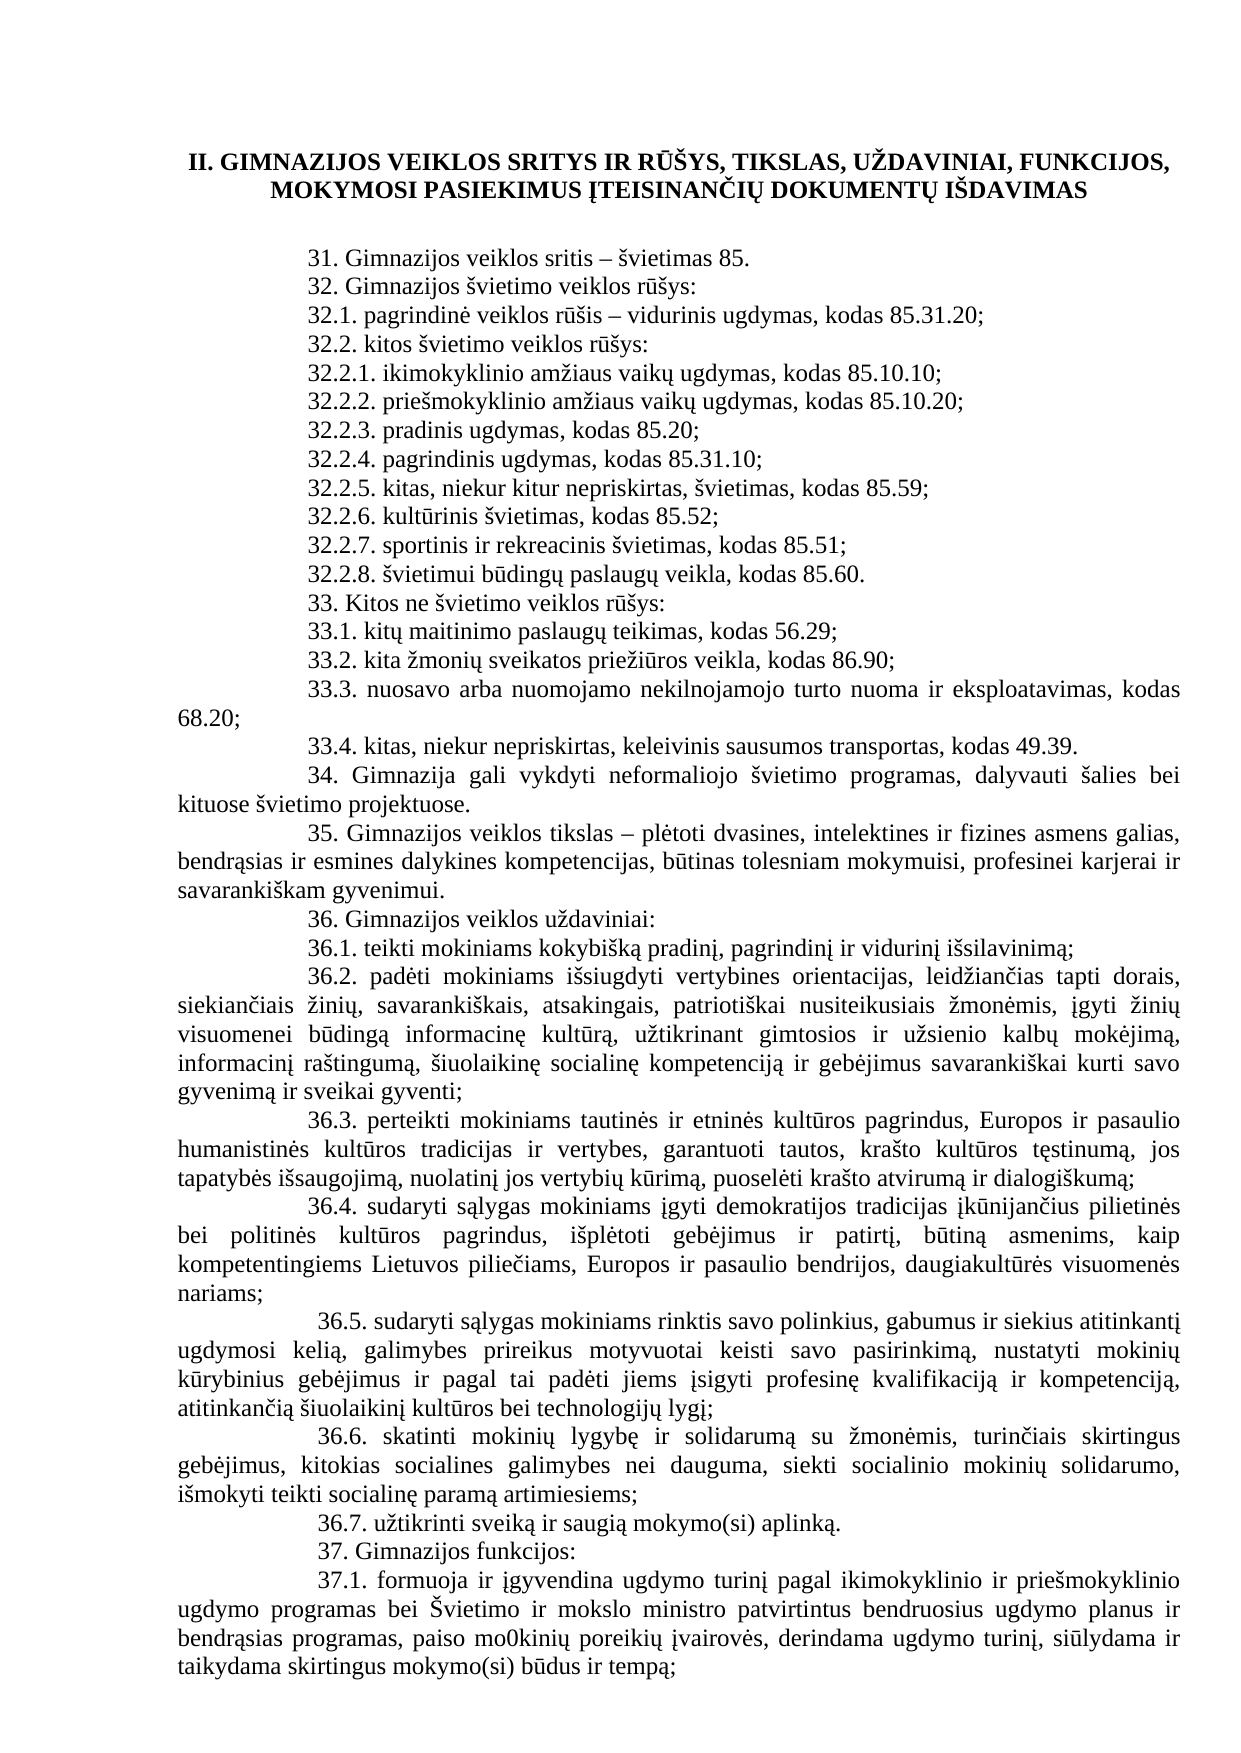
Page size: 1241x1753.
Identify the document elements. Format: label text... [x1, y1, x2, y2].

text 36.6. skatinti mokinių lygybę ir solidarumą su žmonėmis, turinčiais skirtingus gebėjimus, kitokias socialines galimybes nei dauguma, siekti socialinio mokinių solidarumo, išmokyti teikti socialinę paramą artimiesiems; [177, 1421, 1181, 1508]
text 33.3. nuosavo arba nuomojamo nekilnojamojo turto nuoma ir eksploatavimas, kodas 68.20; [177, 674, 1181, 731]
text 32.2.3. pradinis ugdymas, kodas 85.20; [242, 415, 1181, 444]
text 37.1. formuoja ir įgyvendina ugdymo turinį pagal ikimokyklinio ir priešmokyklinio ugdymo programas bei Švietimo ir mokslo ministro patvirtintus bendruosius ugdymo planus ir bendrąsias programas, paiso mo0kinių poreikių įvairovės, derindama ugdymo turinį, siūlydama ir taikydama skirtingus mokymo(si) būdus ir tempą; [177, 1565, 1181, 1680]
text 33. Kitos ne švietimo veiklos rūšys: [242, 588, 1181, 616]
text 33.1. kitų maitinimo paslaugų teikimas, kodas 56.29; [242, 616, 1181, 645]
text 32.2.1. ikimokyklinio amžiaus vaikų ugdymas, kodas 85.10.10; [242, 358, 1181, 386]
text 32.2.8. švietimui būdingų paslaugų veikla, kodas 85.60. [242, 559, 1181, 588]
text II. GIMNAZIJOS VEIKLOS SRITYS IR RŪŠYS, TIKSLAS, UŽDAVINIAI, FUNKCIJOS, MOKYMOSI PASIEKIMUS ĮTEISINANČIŲ DOKUMENTŲ IŠDAVIMAS [177, 147, 1181, 204]
text 37. Gimnazijos funkcijos: [177, 1536, 1181, 1565]
text 36. Gimnazijos veiklos uždaviniai: [177, 904, 1181, 933]
text 36.1. teikti mokiniams kokybišką pradinį, pagrindinį ir vidurinį išsilavinimą; [177, 933, 1181, 961]
text 32.2.5. kitas, niekur kitur nepriskirtas, švietimas, kodas 85.59; [242, 473, 1181, 501]
text 32. Gimnazijos švietimo veiklos rūšys: [242, 271, 1181, 300]
text 32.2.2. priešmokyklinio amžiaus vaikų ugdymas, kodas 85.10.20; [242, 386, 1181, 415]
text 32.2. kitos švietimo veiklos rūšys: [242, 329, 1181, 358]
text 36.7. užtikrinti sveiką ir saugią mokymo(si) aplinką. [177, 1508, 1181, 1536]
text 34. Gimnazija gali vykdyti neformaliojo švietimo programas, dalyvauti šalies bei kituose švietimo projektuose. [177, 760, 1181, 818]
text 32.2.7. sportinis ir rekreacinis švietimas, kodas 85.51; [242, 530, 1181, 559]
text 32.2.4. pagrindinis ugdymas, kodas 85.31.10; [242, 444, 1181, 473]
text 36.4. sudaryti sąlygas mokiniams įgyti demokratijos tradicijas įkūnijančius pilietinės bei politinės kultūros pagrindus, išplėtoti gebėjimus ir patirtį, būtiną asmenims, kaip kompetentingiems Lietuvos piliečiams, Europos ir pasaulio bendrijos, daugiakultūrės visuomenės nariams; [177, 1191, 1181, 1306]
text 32.1. pagrindinė veiklos rūšis – vidurinis ugdymas, kodas 85.31.20; [242, 300, 1181, 329]
text 36.2. padėti mokiniams išsiugdyti vertybines orientacijas, leidžiančias tapti dorais, siekiančiais žinių, savarankiškais, atsakingais, patriotiškai nusiteikusiais žmonėmis, įgyti žinių visuomenei būdingą informacinę kultūrą, užtikrinant gimtosios ir užsienio kalbų mokėjimą, informacinį raštingumą, šiuolaikinę socialinę kompetenciją ir gebėjimus savarankiškai kurti savo gyvenimą ir sveikai gyventi; [177, 961, 1181, 1105]
text 32.2.6. kultūrinis švietimas, kodas 85.52; [242, 501, 1181, 530]
text 35. Gimnazijos veiklos tikslas – plėtoti dvasines, intelektines ir fizines asmens galias, bendrąsias ir esmines dalykines kompetencijas, būtinas tolesniam mokymuisi, profesinei karjerai ir savarankiškam gyvenimui. [177, 818, 1181, 904]
text 33.4. kitas, niekur nepriskirtas, keleivinis sausumos transportas, kodas 49.39. [177, 731, 1181, 760]
text 36.5. sudaryti sąlygas mokiniams rinktis savo polinkius, gabumus ir siekius atitinkantį ugdymosi kelią, galimybes prireikus motyvuotai keisti savo pasirinkimą, nustatyti mokinių kūrybinius gebėjimus ir pagal tai padėti jiems įsigyti profesinę kvalifikaciją ir kompetenciją, atitinkančią šiuolaikinį kultūros bei technologijų lygį; [177, 1306, 1181, 1421]
text 36.3. perteikti mokiniams tautinės ir etninės kultūros pagrindus, Europos ir pasaulio humanistinės kultūros tradicijas ir vertybes, garantuoti tautos, krašto kultūros tęstinumą, jos tapatybės išsaugojimą, nuolatinį jos vertybių kūrimą, puoselėti krašto atvirumą ir dialogiškumą; [177, 1105, 1181, 1191]
text 31. Gimnazijos veiklos sritis – švietimas 85. [242, 243, 1181, 271]
text 33.2. kita žmonių sveikatos priežiūros veikla, kodas 86.90; [242, 645, 1181, 674]
